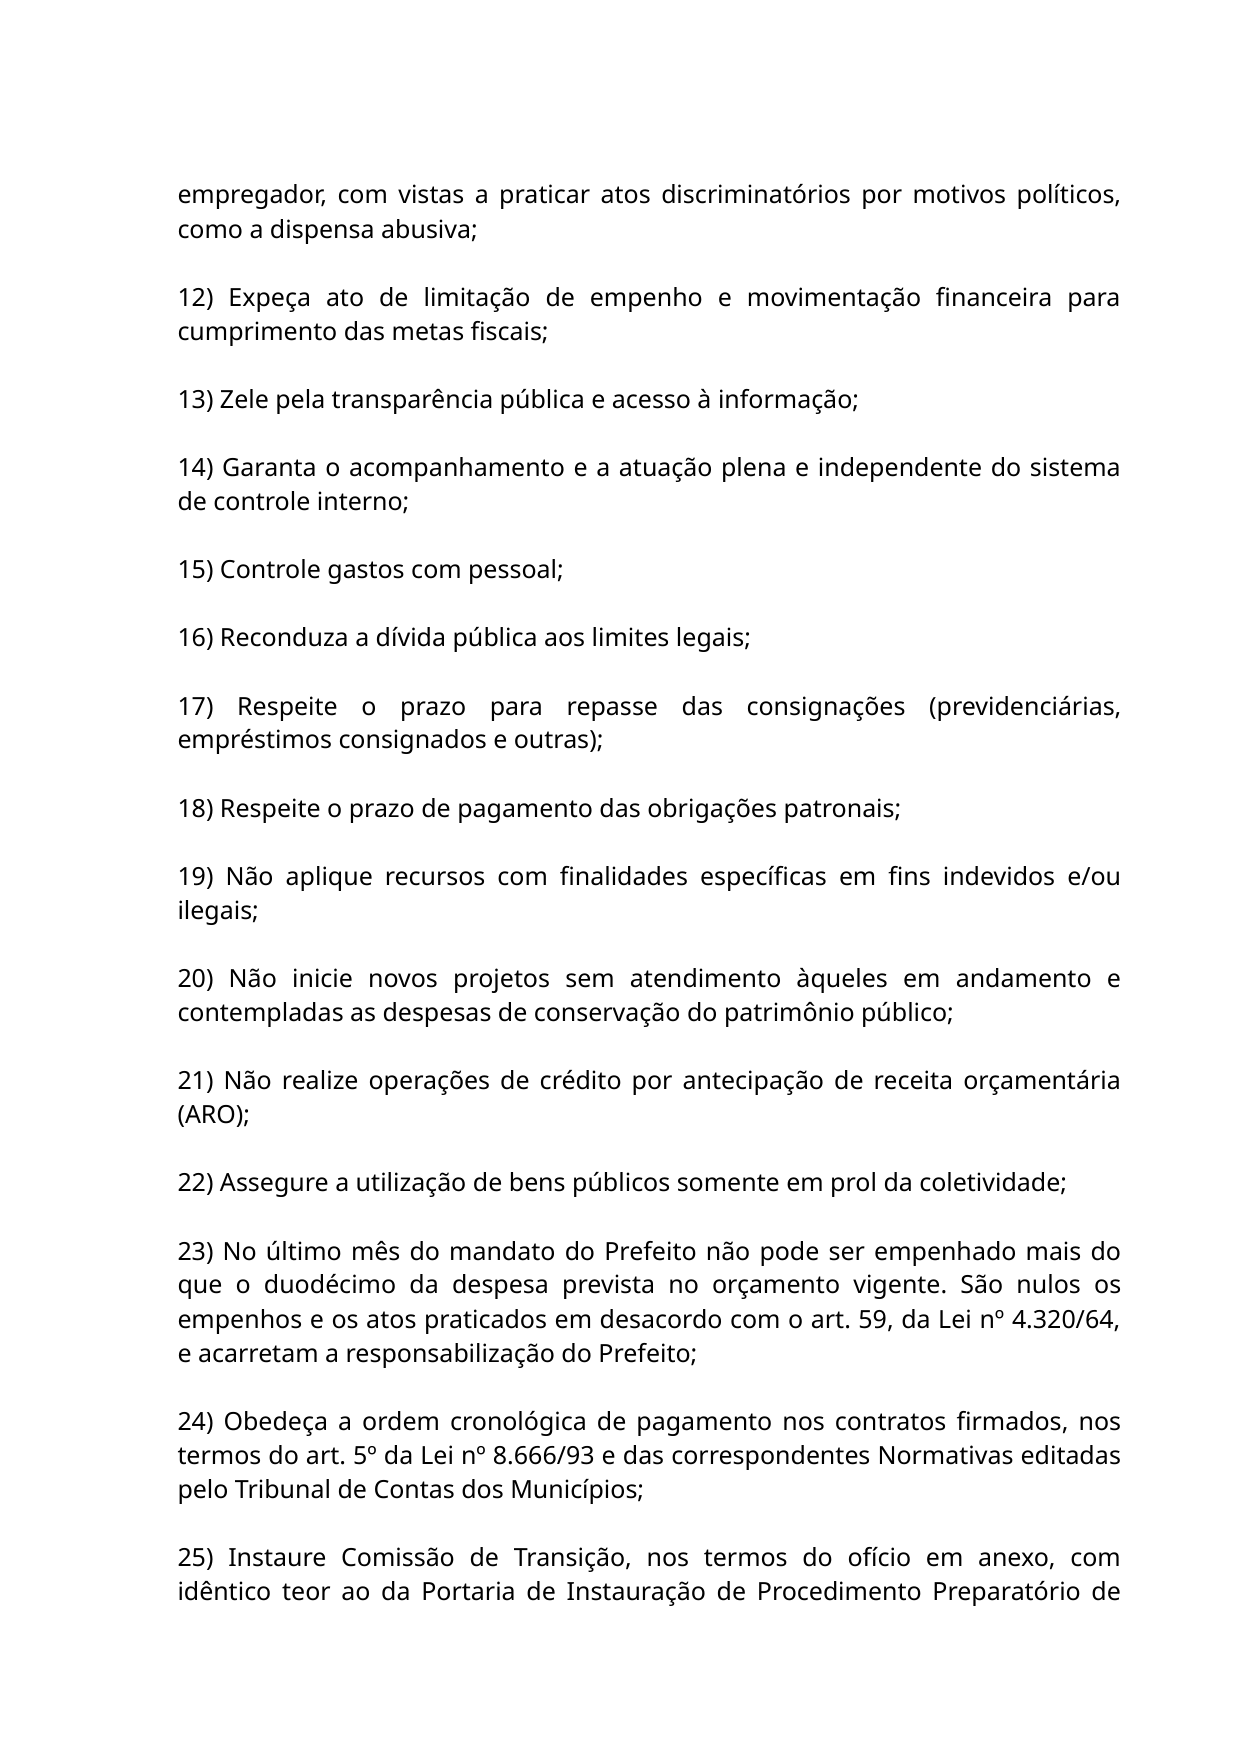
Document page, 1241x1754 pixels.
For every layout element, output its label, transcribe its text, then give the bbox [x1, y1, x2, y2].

text 22) Assegure a utilização de bens públicos somente em prol da coletividade; [177, 1165, 1122, 1199]
text 21) Não realize operações de crédito por antecipação de receita orçamentária (ARO); [177, 1063, 1122, 1131]
text 17) Respeite o prazo para repasse das consignações (previdenciárias, empréstimos consignados e outras); [177, 688, 1122, 756]
text 25) Instaure Comissão de Transição, nos termos do ofício em anexo, com idêntico teor ao da Portaria de Instauração de Procedimento Preparatório de [177, 1540, 1122, 1608]
text 14) Garanta o acompanhamento e a atuação plena e independente do sistema de controle interno; [177, 450, 1122, 518]
text empregador, com vistas a praticar atos discriminatórios por motivos políticos, como a dispensa abusiva; [177, 177, 1122, 245]
text 24) Obedeça a ordem cronológica de pagamento nos contratos firmados, nos termos do art. 5º da Lei nº 8.666/93 e das correspondentes Normativas editadas pelo Tribunal de Contas dos Municípios; [177, 1403, 1122, 1506]
text 15) Controle gastos com pessoal; [177, 552, 1122, 586]
text 13) Zele pela transparência pública e acesso à informação; [177, 382, 1122, 416]
text 20) Não inicie novos projetos sem atendimento àqueles em andamento e contempladas as despesas de conservação do patrimônio público; [177, 961, 1122, 1029]
text 12) Expeça ato de limitação de empenho e movimentação financeira para cumprimento das metas fiscais; [177, 279, 1122, 347]
text 16) Reconduza a dívida pública aos limites legais; [177, 620, 1122, 654]
text 19) Não aplique recursos com finalidades específicas em fins indevidos e/ou ilegais; [177, 858, 1122, 927]
text 18) Respeite o prazo de pagamento das obrigações patronais; [177, 790, 1122, 824]
text 23) No último mês do mandato do Prefeito não pode ser empenhado mais do que o duodécimo da despesa prevista no orçamento vigente. São nulos os empenhos e os atos praticados em desacordo com o art. 59, da Lei nº 4.320/64, e acarretam a responsabilização do Prefeito; [177, 1233, 1122, 1369]
